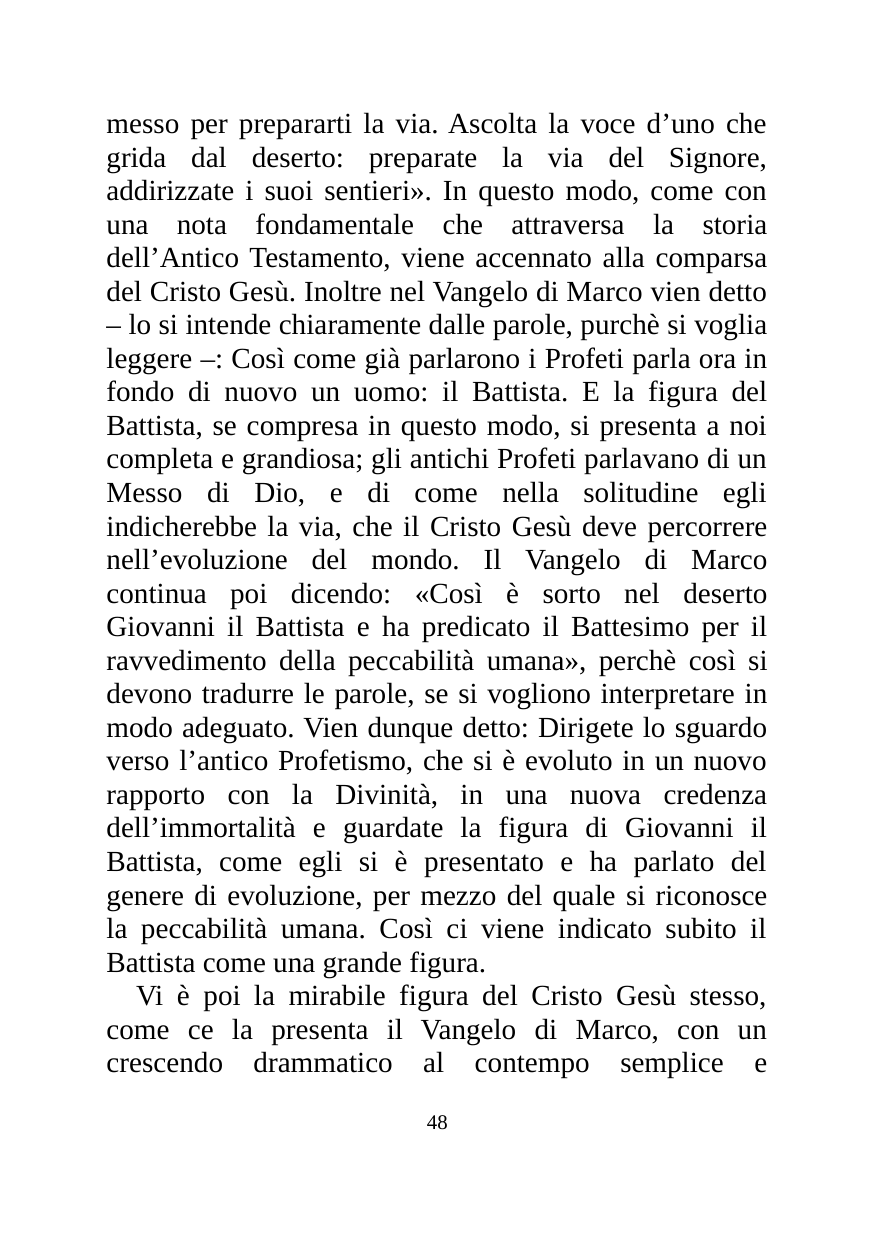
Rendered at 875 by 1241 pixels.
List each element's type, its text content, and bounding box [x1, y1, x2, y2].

text Vi è poi la mirabile figura del Cristo Gesù stesso, come ce la presenta il Vangelo di Marco, con un crescendo drammatico al contempo semplice e [106, 978, 768, 1079]
text messo per prepararti la via. Ascolta la voce d’uno che grida dal deserto: preparate la via del Signore, addirizzate i suoi sentieri». In questo modo, come con una nota fondamentale che attraversa la storia dell’Antico Testamento, viene accennato alla comparsa del Cristo Gesù. Inoltre nel Vangelo di Marco vien detto – lo si intende chiaramente dalle parole, purchè si voglia leggere –: Così come già parlarono i Profeti parla ora in fondo di nuovo un uomo: il Battista. E la figura del Battista, se compresa in questo modo, si presenta a noi completa e grandiosa; gli antichi Profeti parlavano di un Messo di Dio, e di come nella solitudine egli indicherebbe la via, che il Cristo Gesù deve percorrere nell’evoluzione del mondo. Il Vangelo di Marco continua poi dicendo: «Così è sorto nel deserto Giovanni il Battista e ha predicato il Battesimo per il ravvedimento della peccabilità umana», perchè così si devono tradurre le parole, se si vogliono interpretare in modo adeguato. Vien dunque detto: Dirigete lo sguardo verso l’antico Profetismo, che si è evoluto in un nuovo rapporto con la Divinità, in una nuova credenza dell’immortalità e guardate la figura di Giovanni il Battista, come egli si è presentato e ha parlato del genere di evoluzione, per mezzo del quale si riconosce la peccabilità umana. Così ci viene indicato subito il Battista come una grande figura. [106, 106, 768, 978]
